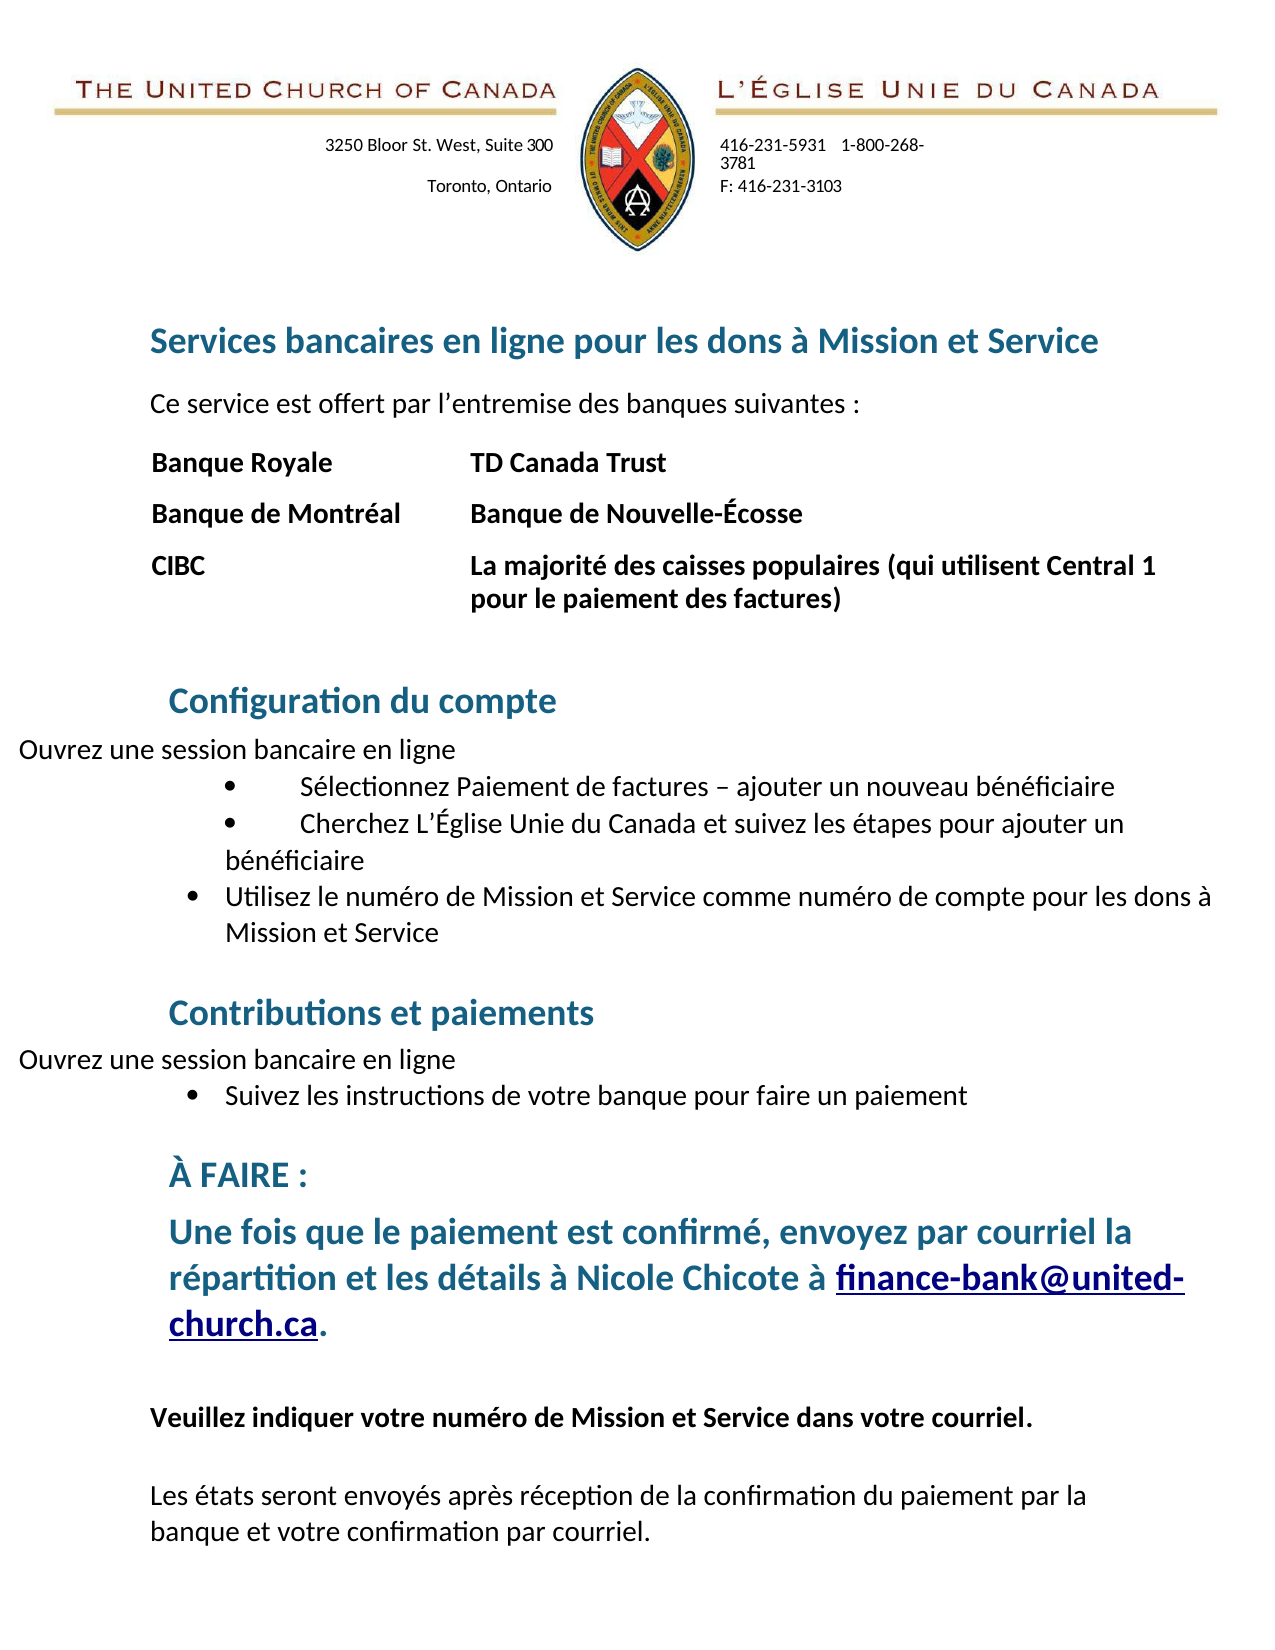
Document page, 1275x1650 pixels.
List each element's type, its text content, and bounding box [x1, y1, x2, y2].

table_header Banque Royale [146, 449, 416, 489]
text Contributions et paiements [94, 988, 1256, 1034]
list Suivez les instructions de votre banque pour faire un paiement [187, 1077, 1256, 1112]
table_cell Banque de Montréal [146, 490, 416, 543]
text Ce service est offert par l’entremise des banques suivantes : [150, 385, 1256, 421]
list Ouvrez une session bancaire en ligne [0, 730, 1256, 767]
text Configuration du compte [94, 677, 1256, 722]
list Ouvrez une session bancaire en ligne [0, 1041, 1256, 1076]
list Cherchez L’Église Unie du Canada et suivez les étapes pour ajouter un bénéficiaire [225, 804, 1256, 878]
text Les états seront envoyés après réception de la confirmation du paiement par la banque et votre confirmation par courriel. [150, 1477, 1156, 1549]
text À FAIRE : [94, 1151, 1256, 1197]
table_header TD Canada Trust [416, 449, 1156, 489]
list Sélectionnez Paiement de factures – ajouter un nouveau bénéficiaire [225, 767, 1256, 804]
table_cell CIBC [146, 543, 416, 615]
text Veuillez indiquer votre numéro de Mission et Service dans votre courriel. [150, 1399, 1256, 1435]
list Utilisez le numéro de Mission et Service comme numéro de compte pour les dons à Mission et Service [188, 878, 1256, 949]
table_cell La majorité des caisses populaires (qui utilisent Central 1 pour le paiement des factures) [416, 543, 1156, 615]
table_cell Banque de Nouvelle-Écosse [416, 490, 1156, 543]
text Une fois que le paiement est confirmé, envoyez par courriel la répartition et les détails à Nicole Chicote à finance-bank@united-church.ca. [169, 1208, 1256, 1345]
text Services bancaires en ligne pour les dons à Mission et Service [131, 317, 1256, 362]
